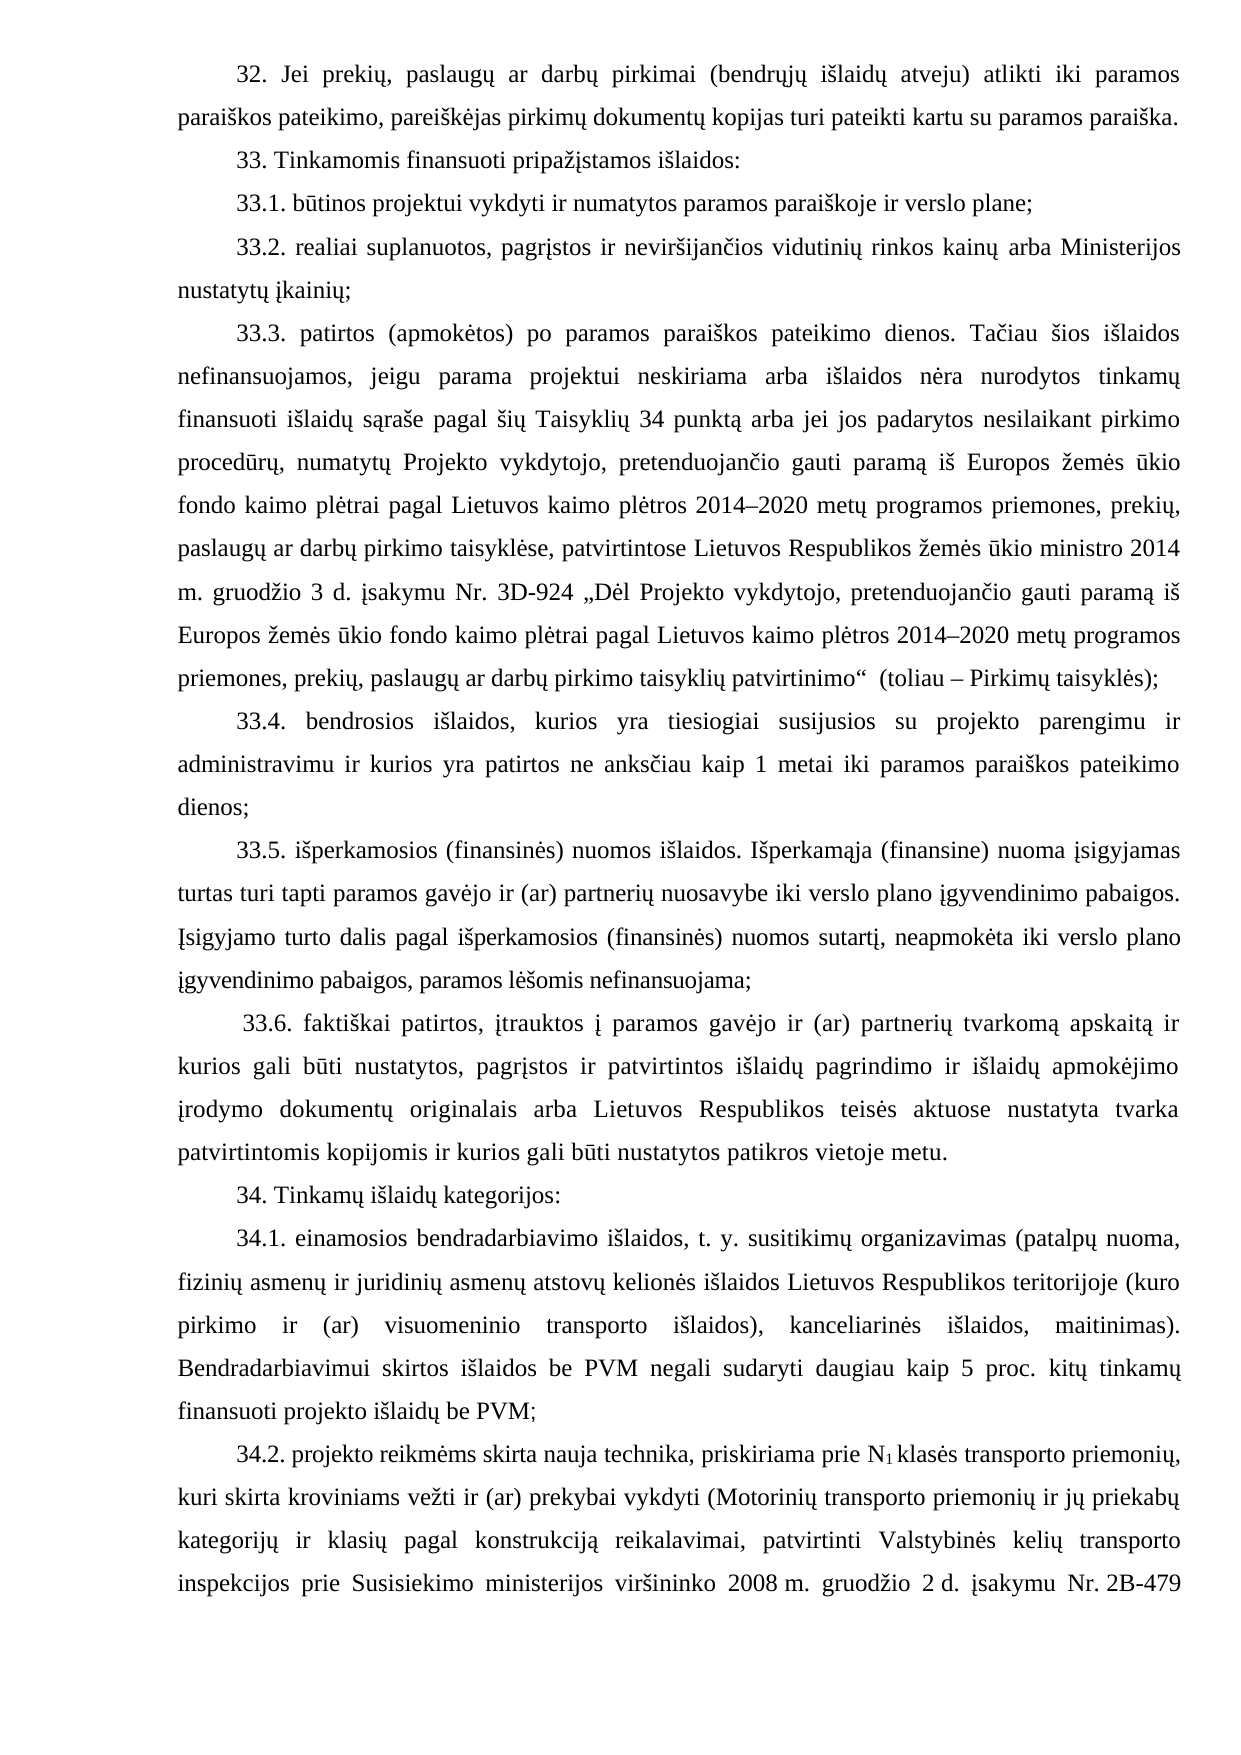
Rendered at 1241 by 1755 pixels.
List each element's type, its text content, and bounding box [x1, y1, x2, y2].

text 33.5. išperkamosios (finansinės) nuomos išlaidos. Išperkamąja (finansine) nuoma įsigyjamas turtas turi tapti paramos gavėjo ir (ar) partnerių nuosavybe iki verslo plano įgyvendinimo pabaigos. Įsigyjamo turto dalis pagal išperkamosios (finansinės) nuomos sutartį, neapmokėta iki verslo plano įgyvendinimo pabaigos, paramos lėšomis nefinansuojama; [177, 835, 1181, 993]
text 34. Tinkamų išlaidų kategorijos: [177, 1180, 1181, 1209]
text 33.4. bendrosios išlaidos, kurios yra tiesiogiai susijusios su projekto parengimu ir administravimu ir kurios yra patirtos ne anksčiau kaip 1 metai iki paramos paraiškos pateikimo dienos; [177, 706, 1181, 821]
text 33.2. realiai suplanuotos, pagrįstos ir neviršijančios vidutinių rinkos kainų arba Ministerijos nustatytų įkainių; [177, 232, 1181, 303]
text 32. Jei prekių, paslaugų ar darbų pirkimai (bendrųjų išlaidų atveju) atlikti iki paramos paraiškos pateikimo, pareiškėjas pirkimų dokumentų kopijas turi pateikti kartu su paramos paraiška. [177, 59, 1181, 131]
text 33.1. būtinos projektui vykdyti ir numatytos paramos paraiškoje ir verslo plane; [177, 188, 1181, 217]
text 33.6. faktiškai patirtos, įtrauktos į paramos gavėjo ir (ar) partnerių tvarkomą apskaitą ir kurios gali būti nustatytos, pagrįstos ir patvirtintos išlaidų pagrindimo ir išlaidų apmokėjimo įrodymo dokumentų originalais arba Lietuvos Respublikos teisės aktuose nustatyta tvarka patvirtintomis kopijomis ir kurios gali būti nustatytos patikros vietoje metu. [177, 1008, 1181, 1166]
text 33. Tinkamomis finansuoti pripažįstamos išlaidos: [177, 145, 1181, 174]
text 34.2. projekto reikmėms skirta nauja technika, priskiriama prie N1 klasės transporto priemonių, kuri skirta kroviniams vežti ir (ar) prekybai vykdyti (Motorinių transporto priemonių ir jų priekabų kategorijų ir klasių pagal konstrukciją reikalavimai, patvirtinti Valstybinės kelių transporto inspekcijos prie Susisiekimo ministerijos viršininko 2008 m. gruodžio 2 d. įsakymu Nr. 2B-479 [177, 1439, 1181, 1597]
text 33.3. patirtos (apmokėtos) po paramos paraiškos pateikimo dienos. Tačiau šios išlaidos nefinansuojamos, jeigu parama projektui neskiriama arba išlaidos nėra nurodytos tinkamų finansuoti išlaidų sąraše pagal šių Taisyklių 34 punktą arba jei jos padarytos nesilaikant pirkimo procedūrų, numatytų Projekto vykdytojo, pretenduojančio gauti paramą iš Europos žemės ūkio fondo kaimo plėtrai pagal Lietuvos kaimo plėtros 2014–2020 metų programos priemones, prekių, paslaugų ar darbų pirkimo taisyklėse, patvirtintose Lietuvos Respublikos žemės ūkio ministro 2014 m. gruodžio 3 d. įsakymu Nr. 3D-924 „Dėl Projekto vykdytojo, pretenduojančio gauti paramą iš Europos žemės ūkio fondo kaimo plėtrai pagal Lietuvos kaimo plėtros 2014–2020 metų programos priemones, prekių, paslaugų ar darbų pirkimo taisyklių patvirtinimo“ (toliau – Pirkimų taisyklės); [177, 318, 1181, 692]
text 34.1. einamosios bendradarbiavimo išlaidos, t. y. susitikimų organizavimas (patalpų nuoma, fizinių asmenų ir juridinių asmenų atstovų kelionės išlaidos Lietuvos Respublikos teritorijoje (kuro pirkimo ir (ar) visuomeninio transporto išlaidos), kanceliarinės išlaidos, maitinimas). Bendradarbiavimui skirtos išlaidos be PVM negali sudaryti daugiau kaip 5 proc. kitų tinkamų finansuoti projekto išlaidų be PVM; [177, 1223, 1181, 1425]
